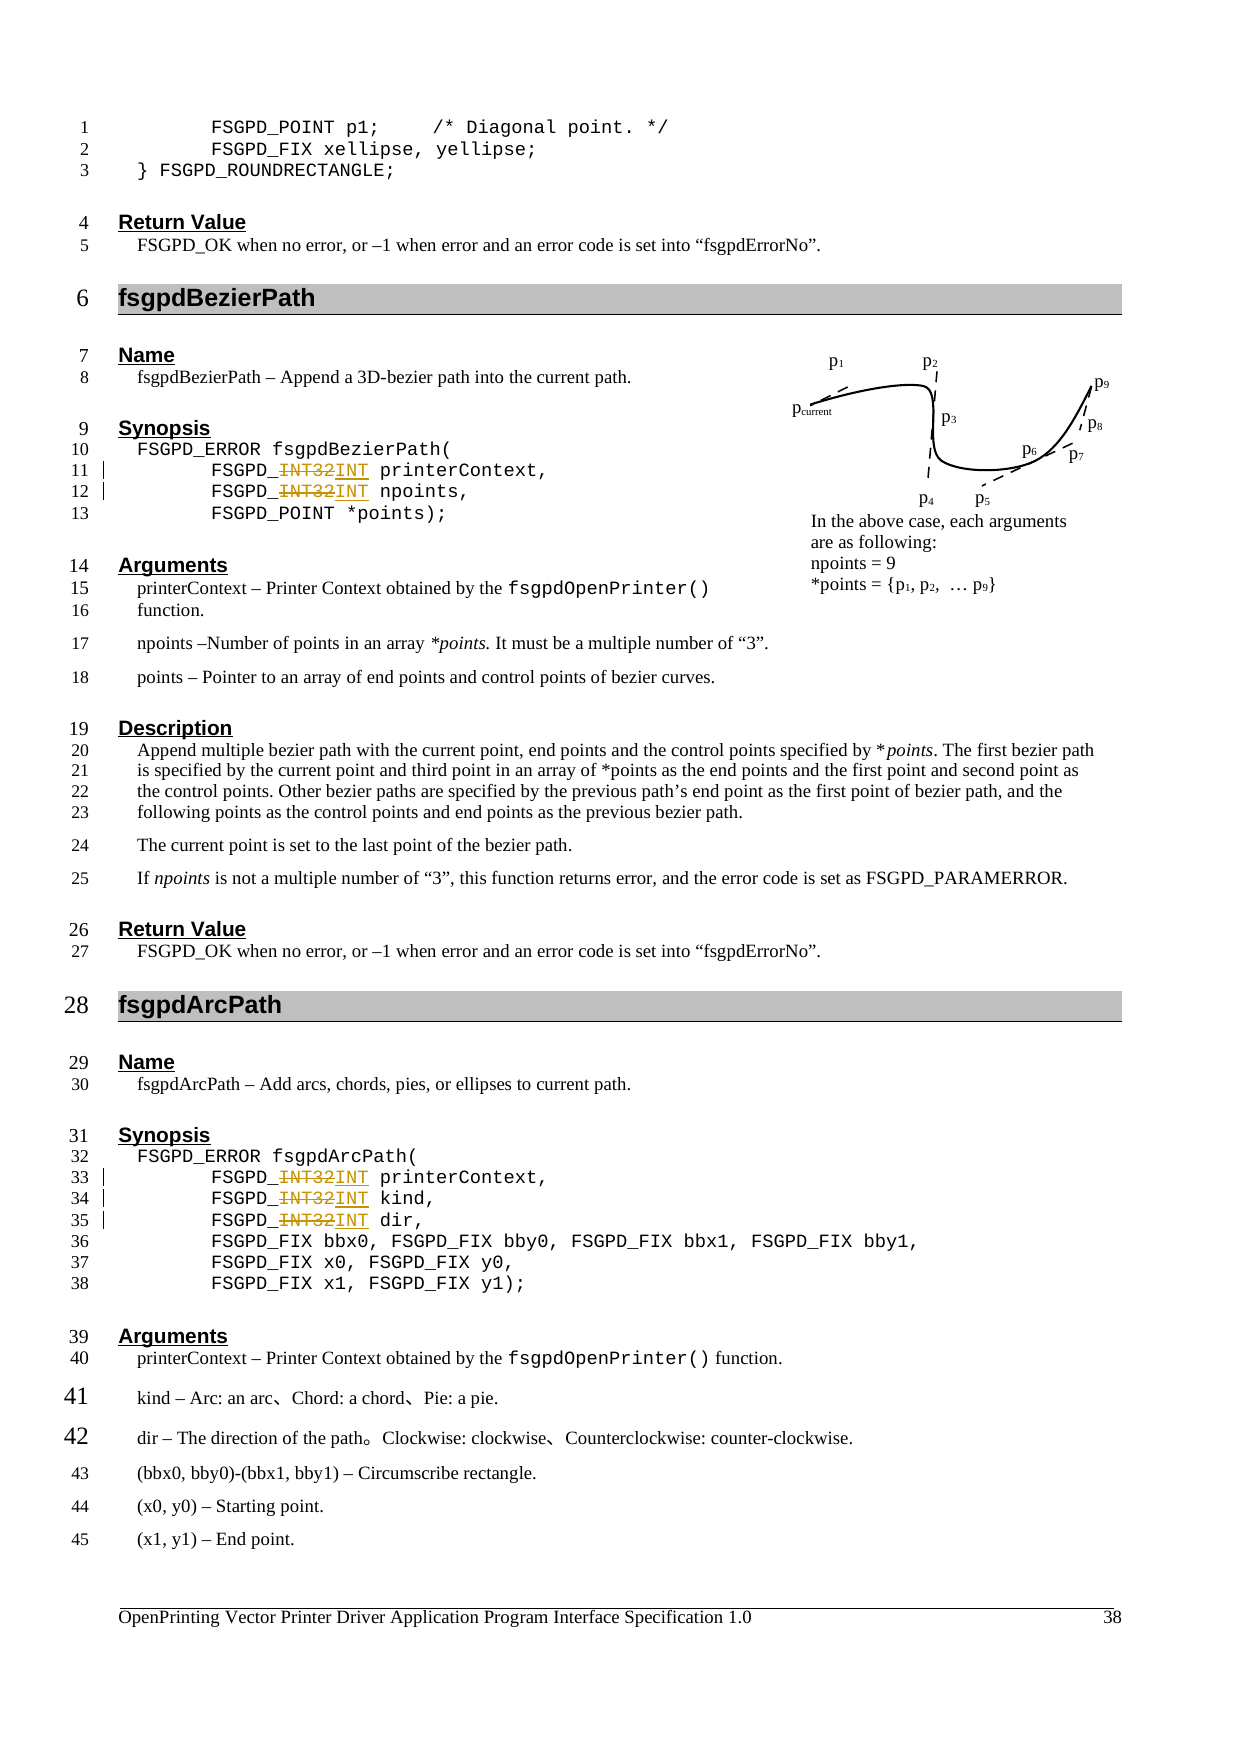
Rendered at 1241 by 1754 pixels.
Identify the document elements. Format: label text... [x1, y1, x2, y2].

subtitle Return Value [118, 211, 1122, 234]
text printerContext – Printer Context obtained by the fsgpdOpenPrinter() function. [137, 1348, 1103, 1370]
text FSGPD_ERROR fsgpdBezierPath( FSGPD_INT printerContext, FSGPD_INT npoints, FSGPD_POINT *points); [137, 440, 1103, 525]
text FSGPD_OK when no error, or –1 when error and an error code is set into “fsgpdErrorNo”. [137, 941, 1103, 962]
subtitle Name [118, 343, 1122, 367]
text FSGPD_ERROR fsgpdArcPath( FSGPD_INT printerContext, FSGPD_INT kind, FSGPD_INT dir, FSGPD_FIX bbx0, FSGPD_FIX bby0, FSGPD_FIX bbx1, FSGPD_FIX bby1, FSGPD_FIX x0, FSGPD_FIX y0, FSGPD_FIX x1, FSGPD_FIX y1); [137, 1147, 1103, 1296]
text fsgpdArcPath – Add arcs, chords, pies, or ellipses to current path. [137, 1074, 1103, 1094]
subtitle Arguments [118, 554, 1122, 577]
text If npoints is not a multiple number of “3”, this function returns error, and the error code is set as FSGPD_PARAMERROR. [137, 868, 1103, 889]
text (x0, y0) – Starting point. [137, 1496, 1103, 1516]
text npoints –Number of points in an array *points. It must be a multiple number of “3”. [137, 633, 1103, 654]
text dir – The direction of the path。Clockwise: clockwise、Counterclockwise: counter-clockwise. [137, 1423, 1103, 1450]
subtitle fsgpdArcPath [118, 991, 1122, 1021]
text fsgpdBezierPath – Append a 3D-bezier path into the current path. [137, 367, 1103, 387]
text FSGPD_POINT p1; /* Diagonal point. */ FSGPD_FIX xellipse, yellipse; } FSGPD_ROUNDRECTANGLE; [137, 118, 1103, 182]
subtitle Arguments [118, 1325, 1122, 1348]
text (bbx0, bby0)-(bbx1, bby1) – Circumscribe rectangle. [137, 1462, 1103, 1483]
subtitle Return Value [118, 918, 1122, 941]
text kind – Arc: an arc、Chord: a chord、Pie: a pie. [137, 1383, 1103, 1410]
subtitle Synopsis [118, 417, 932, 440]
subtitle Synopsis [118, 1123, 1122, 1147]
text Append multiple bezier path with the current point, end points and the control points specified by *points. The first bezier path is specified by the current point and third point in an array of *points as the end points and the first point and second point as the control points. Other bezier paths are specified by the previous path’s end point as the first point of bezier path, and the following points as the control points and end points as the previous bezier path. [137, 739, 1103, 822]
subtitle Name [118, 1050, 1122, 1074]
text points – Pointer to an array of end points and control points of bezier curves. [137, 666, 1103, 687]
text (x1, y1) – End point. [137, 1529, 1103, 1550]
subtitle Synopsis [1062, 417, 1122, 440]
subtitle Description [118, 716, 1122, 739]
text printerContext – Printer Context obtained by the fsgpdOpenPrinter() function. [137, 577, 1103, 621]
subtitle Synopsis [935, 417, 1073, 440]
text The current point is set to the last point of the bezier path. [137, 835, 1103, 856]
subtitle fsgpdBezierPath [118, 284, 1122, 314]
text FSGPD_OK when no error, or –1 when error and an error code is set into “fsgpdErrorNo”. [137, 234, 1103, 255]
